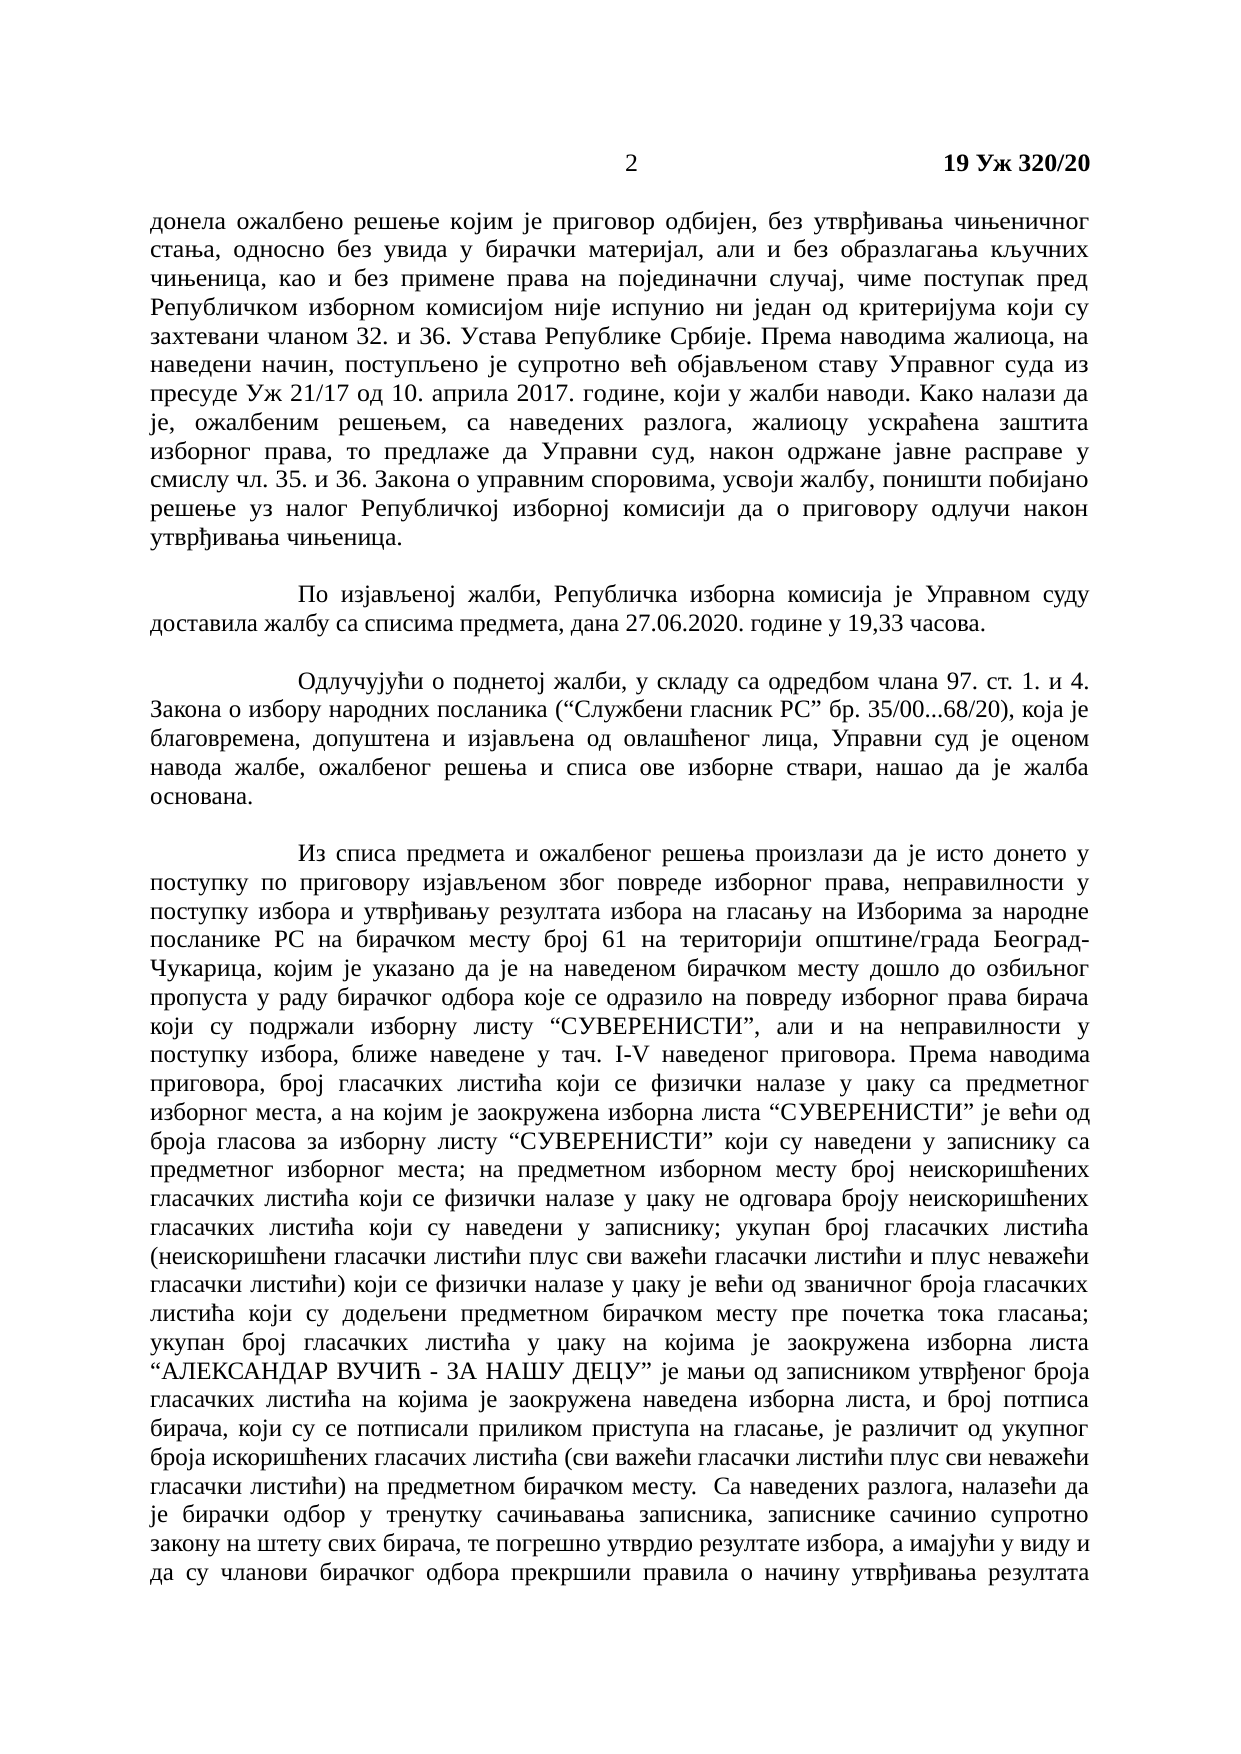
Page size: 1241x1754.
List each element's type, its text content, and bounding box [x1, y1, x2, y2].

text По изјављеној жалби, Републичка изборна комисија је Управном суду доставила жалбу са списима предмета, дана 27.06.2020. године у 19,33 часова. [150, 579, 1090, 637]
text Одлучујући о поднетој жалби, у складу са одредбом члана 97. ст. 1. и 4. Закона о избору народних посланика (“Службени гласник РС” бр. 35/00...68/20), која је благовремена, допуштена и изјављена од овлашћеног лица, Управни суд је оценом навода жалбе, ожалбеног решења и списа ове изборне ствари, нашао да је жалба основана. [150, 666, 1090, 809]
text Из списа предмета и ожалбеног решења произлази да је исто донето у поступку по приговору изјављеном због повреде изборног права, неправилности у поступку избора и утврђивању резултата избора на гласању на Изборима за народне посланике РС на бирачком месту број 61 на територији општине/града Београд-Чукарица, којим је указано да је на наведеном бирачком месту дошло до озбиљног пропуста у раду бирачког одбора које се одразило на повреду изборног права бирача који су подржали изборну листу “СУВЕРЕНИСТИ”, али и на неправилности у поступку избора, ближе наведене у тач. I-V наведеног приговора. Према наводима приговора, број гласачких листића који се физички налазе у џаку са предметног изборног места, а на којим је заокружена изборна листа “СУВЕРЕНИСТИ” је већи од броја гласова за изборну листу “СУВЕРЕНИСТИ” који су наведени у записнику са предметног изборног места; на предметном изборном месту број неискоришћених гласачких листића који се физички налазе у џаку не одговара броју неискоришћених гласачких листића који су наведени у записнику; укупан број гласачких листића (неискоришћени гласачки листићи плус сви важећи гласачки листићи и плус неважећи гласачки листићи) који се физички налазе у џаку је већи од званичног броја гласачких листића који су додељени предметном бирачком месту пре почетка тока гласања; укупан број гласачких листића у џаку на којима је заокружена изборна листа “АЛЕКСАНДАР ВУЧИЋ - ЗА НАШУ ДЕЦУ” је мањи од записником утврђеног броја гласачких листића на којима је заокружена наведена изборна листа, и број потписа бирача, који су се потписали приликом приступа на гласање, је различит од укупног броја искоришћених гласачих листића (сви важећи гласачки листићи плус сви неважећи гласачки листићи) на предметном бирачком месту. Са наведених разлога, налазећи да је бирачки одбор у тренутку сачињавања записника, записнике сачинио супротно закону на штету свих бирача, те погрешно утврдио резултате избора, а имајући у виду и да су чланови бирачког одбора прекршили правила о начину утврђивања резултата [150, 838, 1090, 1586]
text донела ожалбено решење којим је приговор одбијен, без утврђивања чињеничног стања, односно без увида у бирачки материјал, али и без образлагања кључних чињеница, као и без примене права на појединачни случај, чиме поступак пред Републичком изборном комисијом није испунио ни један од критеријума који су захтевани чланом 32. и 36. Устава Републике Србије. Према наводима жалиоца, на наведени начин, поступљено је супротно већ објављеном ставу Управног суда из пресуде Уж 21/17 од 10. априла 2017. године, који у жалби наводи. Како налази да је, ожалбеним решењем, са наведених разлога, жалиоцу ускраћена заштита изборног права, то предлаже да Управни суд, након одржане јавне расправе у смислу чл. 35. и 36. Закона о управним споровима, усвоји жалбу, поништи побијано решење уз налог Републичкој изборној комисији да о приговору одлучи након утврђивања чињеница. [150, 206, 1090, 551]
